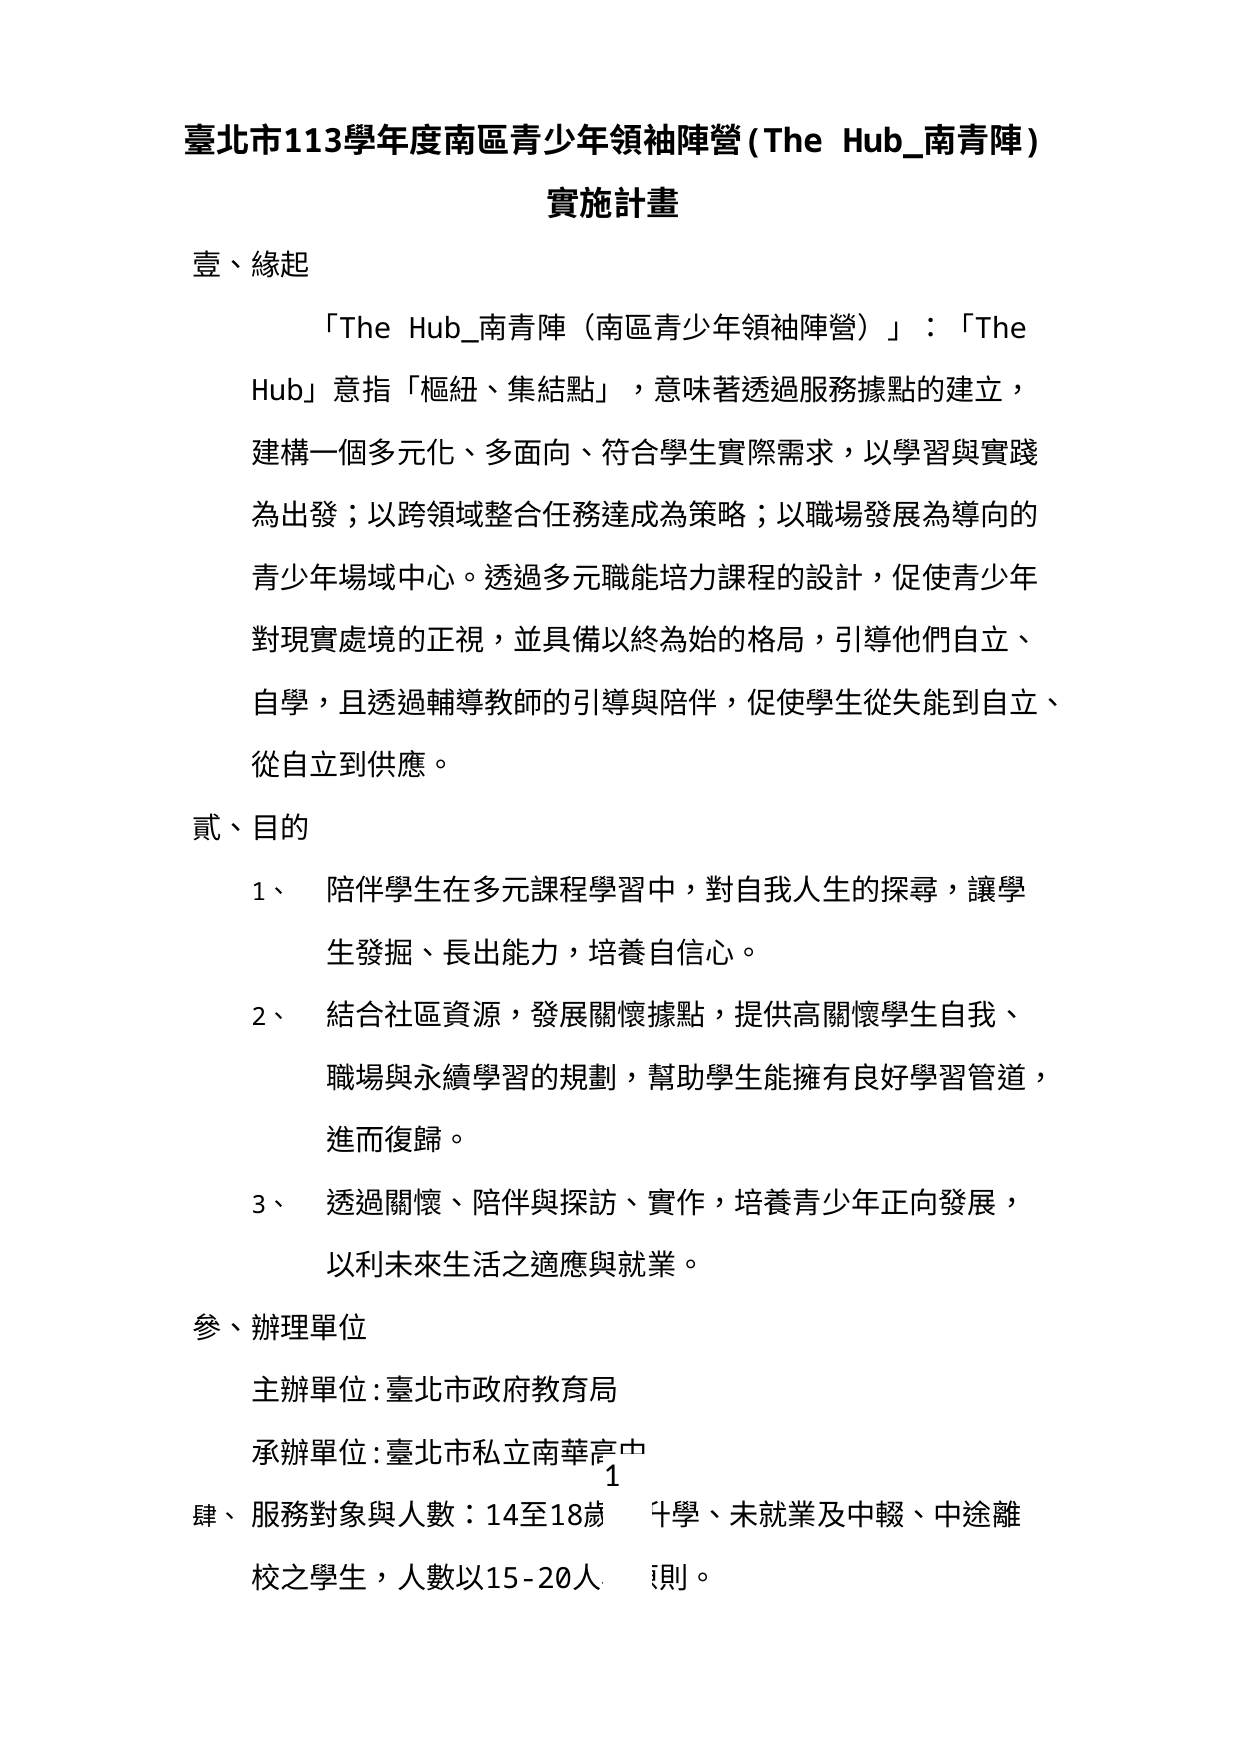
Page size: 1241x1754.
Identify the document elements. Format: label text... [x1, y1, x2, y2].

list 陪伴學生在多元課程學習中，對自我人生的探尋，讓學生發掘、長出能力，培養自信心。 [251, 846, 1048, 971]
list 辦理單位 [192, 1284, 1048, 1346]
text 「The Hub_南青陣（南區青少年領袖陣營）」：「The Hub」意指「樞紐、集結點」，意味著透過服務據點的建立，建構一個多元化、多面向、符合學生實際需求，以學習與實踐為出發；以跨領域整合任務達成為策略；以職場發展為導向的青少年場域中心。透過多元職能培力課程的設計，促使青少年對現實處境的正視，並具備以終為始的格局，引導他們自立、自學，且透過輔導教師的引導與陪伴，促使學生從失能到自立、從自立到供應。 [251, 284, 1048, 784]
list 服務對象與人數：14至18歲未升學、未就業及中輟、中途離校之學生，人數以15-20人為原則。 [652, 1471, 1048, 1596]
list 透過關懷、陪伴與探訪、實作，培養青少年正向發展，以利未來生活之適應與就業。 [251, 1159, 1048, 1284]
text 主辦單位:臺北市政府教育局 [251, 1346, 1048, 1409]
text 實施計畫 [177, 159, 1048, 221]
list 緣起 [192, 221, 1048, 284]
list 服務對象與人數：14至18歲未升學、未就業及中輟、中途離校之學生，人數以15-20人為原則。 [192, 1471, 603, 1596]
list 目的 [192, 784, 1048, 846]
list 結合社區資源，發展關懷據點，提供高關懷學生自我、職場與永續學習的規劃，幫助學生能擁有良好學習管道，進而復歸。 [251, 971, 1048, 1159]
text 承辦單位:臺北市私立南華高中 [251, 1409, 1048, 1471]
text 臺北市113學年度南區青少年領袖陣營(The Hub_南青陣) [177, 96, 1048, 159]
